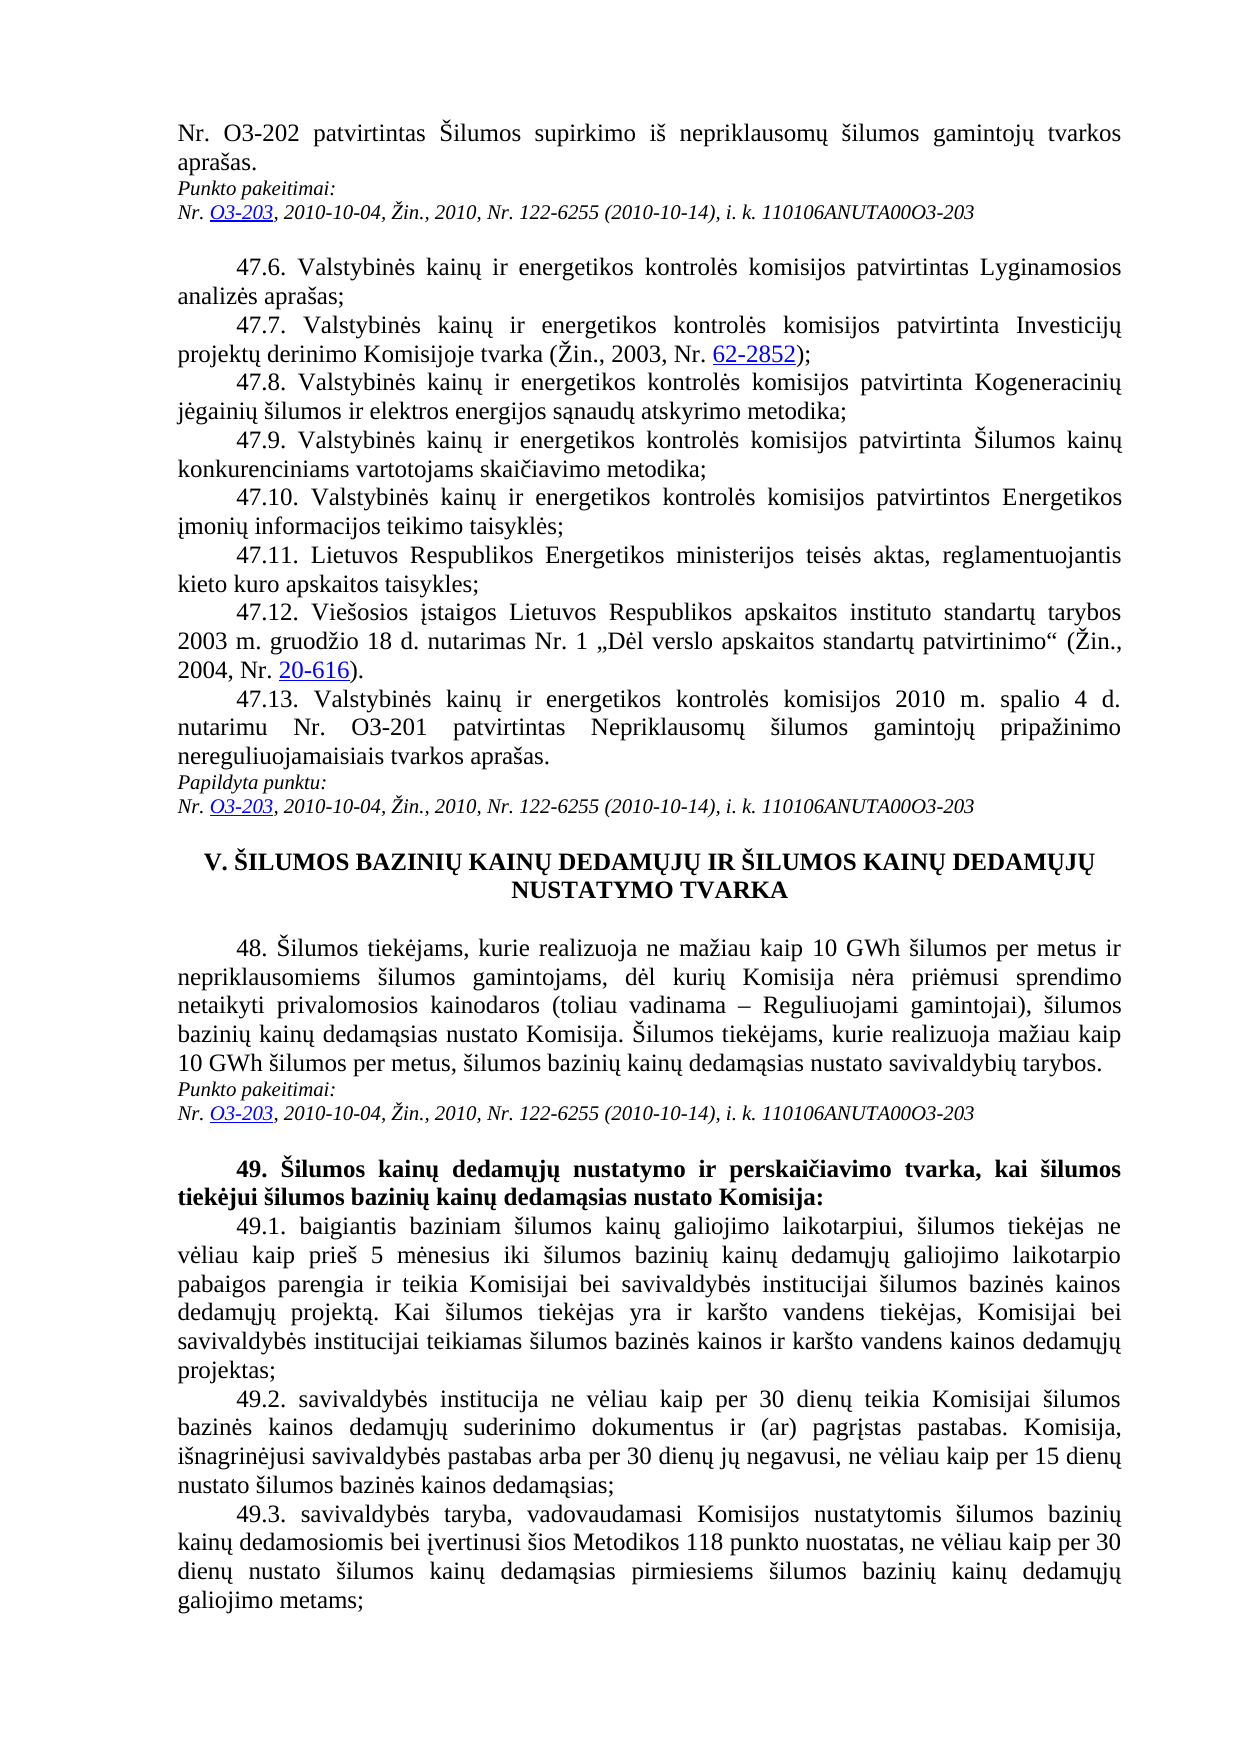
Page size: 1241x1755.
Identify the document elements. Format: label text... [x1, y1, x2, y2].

text 48. Šilumos tiekėjams, kurie realizuoja ne mažiau kaip 10 GWh šilumos per metus ir nepriklausomiems šilumos gamintojams, dėl kurių Komisija nėra priėmusi sprendimo netaikyti privalomosios kainodaros (toliau vadinama – Reguliuojami gamintojai), šilumos bazinių kainų dedamąsias nustato Komisija. Šilumos tiekėjams, kurie realizuoja mažiau kaip 10 GWh šilumos per metus, šilumos bazinių kainų dedamąsias nustato savivaldybių tarybos. [177, 933, 1122, 1077]
text 47.8. Valstybinės kainų ir energetikos kontrolės komisijos patvirtinta Kogeneracinių jėgainių šilumos ir elektros energijos sąnaudų atskyrimo metodika; [177, 367, 1122, 425]
text 47.13. Valstybinės kainų ir energetikos kontrolės komisijos 2010 m. spalio 4 d. nutarimu Nr. O3-201 patvirtintas Nepriklausomų šilumos gamintojų pripažinimo nereguliuojamaisiais tvarkos aprašas. [177, 684, 1122, 770]
text Papildyta punktu: [177, 770, 1122, 794]
text 47.6. Valstybinės kainų ir energetikos kontrolės komisijos patvirtintas Lyginamosios analizės aprašas; [177, 252, 1122, 310]
text Nr. O3-203, 2010-10-04, Žin., 2010, Nr. 122-6255 (2010-10-14), i. k. 110106ANUTA00O3-203 [177, 1101, 1122, 1125]
text Nr. O3-203, 2010-10-04, Žin., 2010, Nr. 122-6255 (2010-10-14), i. k. 110106ANUTA00O3-203 [177, 794, 1122, 818]
text Punkto pakeitimai: [177, 176, 1122, 200]
text 47.12. Viešosios įstaigos Lietuvos Respublikos apskaitos instituto standartų tarybos 2003 m. gruodžio 18 d. nutarimas Nr. 1 „Dėl verslo apskaitos standartų patvirtinimo“ (Žin., 2004, Nr. 20-616). [177, 597, 1122, 684]
text 47.11. Lietuvos Respublikos Energetikos ministerijos teisės aktas, reglamentuojantis kieto kuro apskaitos taisykles; [177, 540, 1122, 597]
text 47.7. Valstybinės kainų ir energetikos kontrolės komisijos patvirtinta Investicijų projektų derinimo Komisijoje tvarka (Žin., 2003, Nr. 62-2852); [177, 310, 1122, 367]
text 49.3. savivaldybės taryba, vadovaudamasi Komisijos nustatytomis šilumos bazinių kainų dedamosiomis bei įvertinusi šios Metodikos 118 punkto nuostatas, ne vėliau kaip per 30 dienų nustato šilumos kainų dedamąsias pirmiesiems šilumos bazinių kainų dedamųjų galiojimo metams; [177, 1499, 1122, 1614]
text Punkto pakeitimai: [177, 1077, 1122, 1101]
text 47.9. Valstybinės kainų ir energetikos kontrolės komisijos patvirtinta Šilumos kainų konkurenciniams vartotojams skaičiavimo metodika; [177, 425, 1122, 482]
text Nr. O3-203, 2010-10-04, Žin., 2010, Nr. 122-6255 (2010-10-14), i. k. 110106ANUTA00O3-203 [177, 200, 1122, 224]
text 49.1. baigiantis baziniam šilumos kainų galiojimo laikotarpiui, šilumos tiekėjas ne vėliau kaip prieš 5 mėnesius iki šilumos bazinių kainų dedamųjų galiojimo laikotarpio pabaigos parengia ir teikia Komisijai bei savivaldybės institucijai šilumos bazinės kainos dedamųjų projektą. Kai šilumos tiekėjas yra ir karšto vandens tiekėjas, Komisijai bei savivaldybės institucijai teikiamas šilumos bazinės kainos ir karšto vandens kainos dedamųjų projektas; [177, 1211, 1122, 1384]
text 47.10. Valstybinės kainų ir energetikos kontrolės komisijos patvirtintos Energetikos įmonių informacijos teikimo taisyklės; [177, 482, 1122, 540]
text Nr. O3-202 patvirtintas Šilumos supirkimo iš nepriklausomų šilumos gamintojų tvarkos aprašas. [177, 118, 1122, 176]
text 49.2. savivaldybės institucija ne vėliau kaip per 30 dienų teikia Komisijai šilumos bazinės kainos dedamųjų suderinimo dokumentus ir (ar) pagrįstas pastabas. Komisija, išnagrinėjusi savivaldybės pastabas arba per 30 dienų jų negavusi, ne vėliau kaip per 15 dienų nustato šilumos bazinės kainos dedamąsias; [177, 1384, 1122, 1499]
text V. ŠILUMOS BAZINIŲ KAINŲ DEDAMŲJŲ IR ŠILUMOS KAINŲ DEDAMŲJŲ NUSTATYMO TVARKA [177, 847, 1122, 904]
text 49. Šilumos kainų dedamųjų nustatymo ir perskaičiavimo tvarka, kai šilumos tiekėjui šilumos bazinių kainų dedamąsias nustato Komisija: [177, 1154, 1122, 1211]
